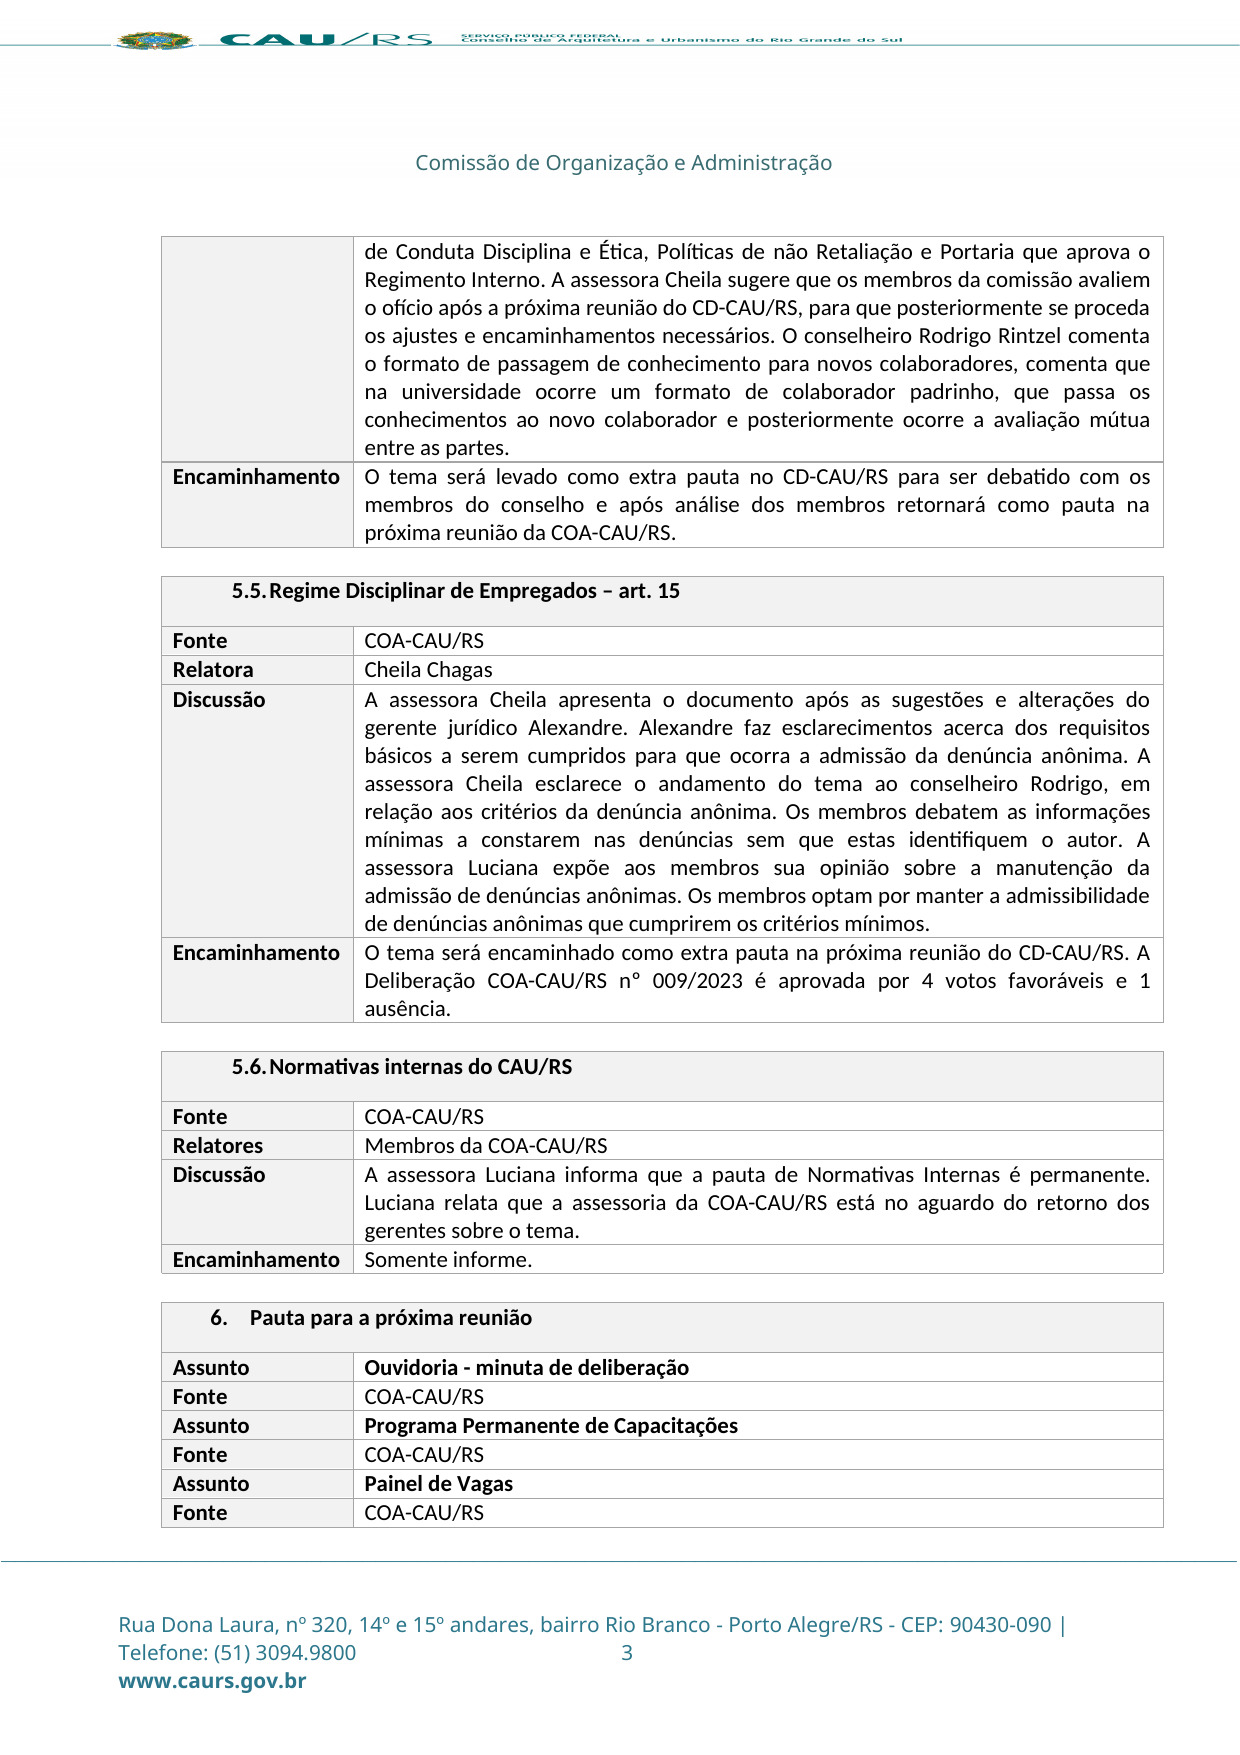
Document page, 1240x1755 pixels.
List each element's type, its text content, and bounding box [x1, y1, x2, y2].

table_cell [161, 548, 353, 576]
table_cell Assunto [162, 1411, 353, 1439]
table_cell O tema será encaminhado como extra pauta na próxima reunião do CD-CAU/RS. A Deliberação COA-CAU/RS nº 009/2023 é aprovada por 4 votos favoráveis e 1 ausência. [354, 938, 1163, 1022]
table_cell Fonte [162, 1382, 353, 1410]
table_cell A assessora Luciana informa que a pauta de Normativas Internas é permanente. Luciana relata que a assessoria da COA-CAU/RS está no aguardo do retorno dos gerentes sobre o tema. [354, 1160, 1163, 1244]
table_cell Encaminhamento [162, 938, 353, 1022]
table_cell Encaminhamento [162, 1245, 353, 1273]
table_cell O tema será levado como extra pauta no CD-CAU/RS para ser debatido com os membros do conselho e após análise dos membros retornará como pauta na próxima reunião da COA-CAU/RS. [354, 463, 1163, 547]
table_cell Discussão [162, 685, 353, 937]
table_cell Fonte [162, 1499, 353, 1527]
table_cell COA-CAU/RS [354, 1102, 1163, 1130]
table_cell Ouvidoria - minuta de deliberação [354, 1353, 1163, 1381]
table_cell COA-CAU/RS [354, 1382, 1163, 1410]
table_cell Relatora [162, 656, 353, 684]
table_cell Encaminhamento [162, 463, 353, 547]
table_cell Membros da COA-CAU/RS [354, 1131, 1163, 1159]
table_cell Fonte [162, 1440, 353, 1468]
table_cell Fonte [162, 1102, 353, 1130]
table_cell [162, 1274, 1163, 1302]
table_cell Pauta para a próxima reunião [162, 1303, 1163, 1352]
table_cell COA-CAU/RS [354, 1440, 1163, 1468]
table_cell de Conduta Disciplina e Ética, Políticas de não Retaliação e Portaria que aprova o Regimento Interno. A assessora Cheila sugere que os membros da comissão avaliem o ofício após a próxima reunião do CD-CAU/RS, para que posteriormente se proceda os ajustes e encaminhamentos necessários. O conselheiro Rodrigo Rintzel comenta o formato de passagem de conhecimento para novos colaboradores, comenta que na universidade ocorre um formato de colaborador padrinho, que passa os conhecimentos ao novo colaborador e posteriormente ocorre a avaliação mútua entre as partes. [354, 237, 1163, 461]
table_cell [162, 237, 353, 461]
table_cell Painel de Vagas [354, 1470, 1163, 1497]
table_cell Cheila Chagas [354, 656, 1163, 684]
table_cell Regime Disciplinar de Empregados – art. 15 [162, 577, 1163, 626]
table_cell COA-CAU/RS [354, 1499, 1163, 1527]
table_cell Discussão [162, 1160, 353, 1244]
table_cell [353, 1023, 1163, 1051]
table_cell Somente informe. [354, 1245, 1163, 1273]
table_cell Assunto [162, 1470, 353, 1497]
table_cell COA-CAU/RS [354, 627, 1163, 654]
table_cell Assunto [162, 1353, 353, 1381]
table_cell Fonte [162, 627, 353, 654]
table_cell Programa Permanente de Capacitações [354, 1411, 1163, 1439]
table_cell Normativas internas do CAU/RS [162, 1052, 1163, 1101]
table_cell A assessora Cheila apresenta o documento após as sugestões e alterações do gerente jurídico Alexandre. Alexandre faz esclarecimentos acerca dos requisitos básicos a serem cumpridos para que ocorra a admissão da denúncia anônima. A assessora Cheila esclarece o andamento do tema ao conselheiro Rodrigo, em relação aos critérios da denúncia anônima. Os membros debatem as informações mínimas a constarem nas denúncias sem que estas identifiquem o autor. A assessora Luciana expõe aos membros sua opinião sobre a manutenção da admissão de denúncias anônimas. Os membros optam por manter a admissibilidade de denúncias anônimas que cumprirem os critérios mínimos. [354, 685, 1163, 937]
table_cell Relatores [162, 1131, 353, 1159]
table_cell [161, 1023, 353, 1051]
table_cell [353, 548, 1163, 576]
